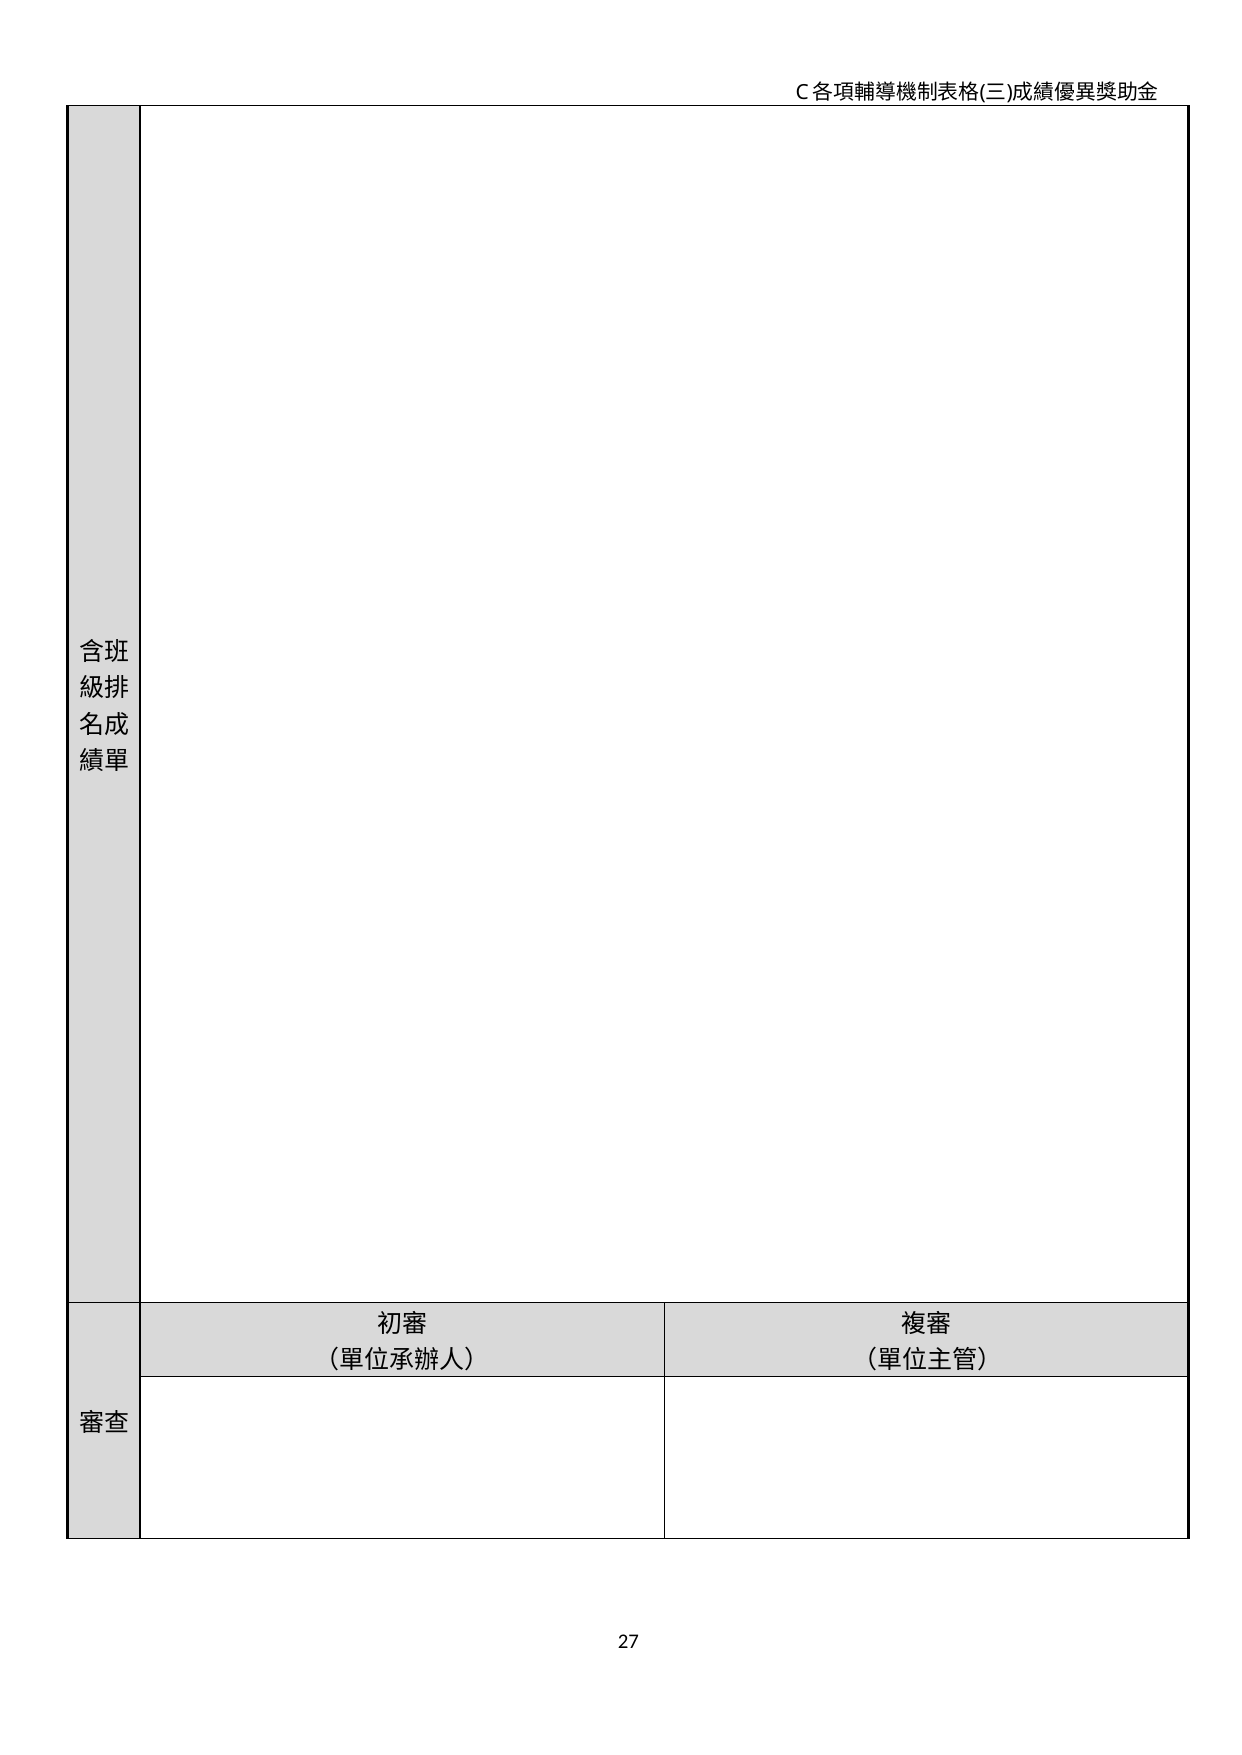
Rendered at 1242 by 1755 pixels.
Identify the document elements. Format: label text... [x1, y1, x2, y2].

table_cell 初審 （單位承辦人） [141, 1303, 664, 1376]
table_cell 含班級排名成績單 [69, 106, 139, 1302]
table_cell 審查 [69, 1303, 139, 1538]
table_cell [141, 1377, 664, 1538]
table_cell [665, 1377, 1187, 1538]
table_cell 複審 （單位主管） [665, 1303, 1187, 1376]
table_cell [141, 106, 1187, 1302]
